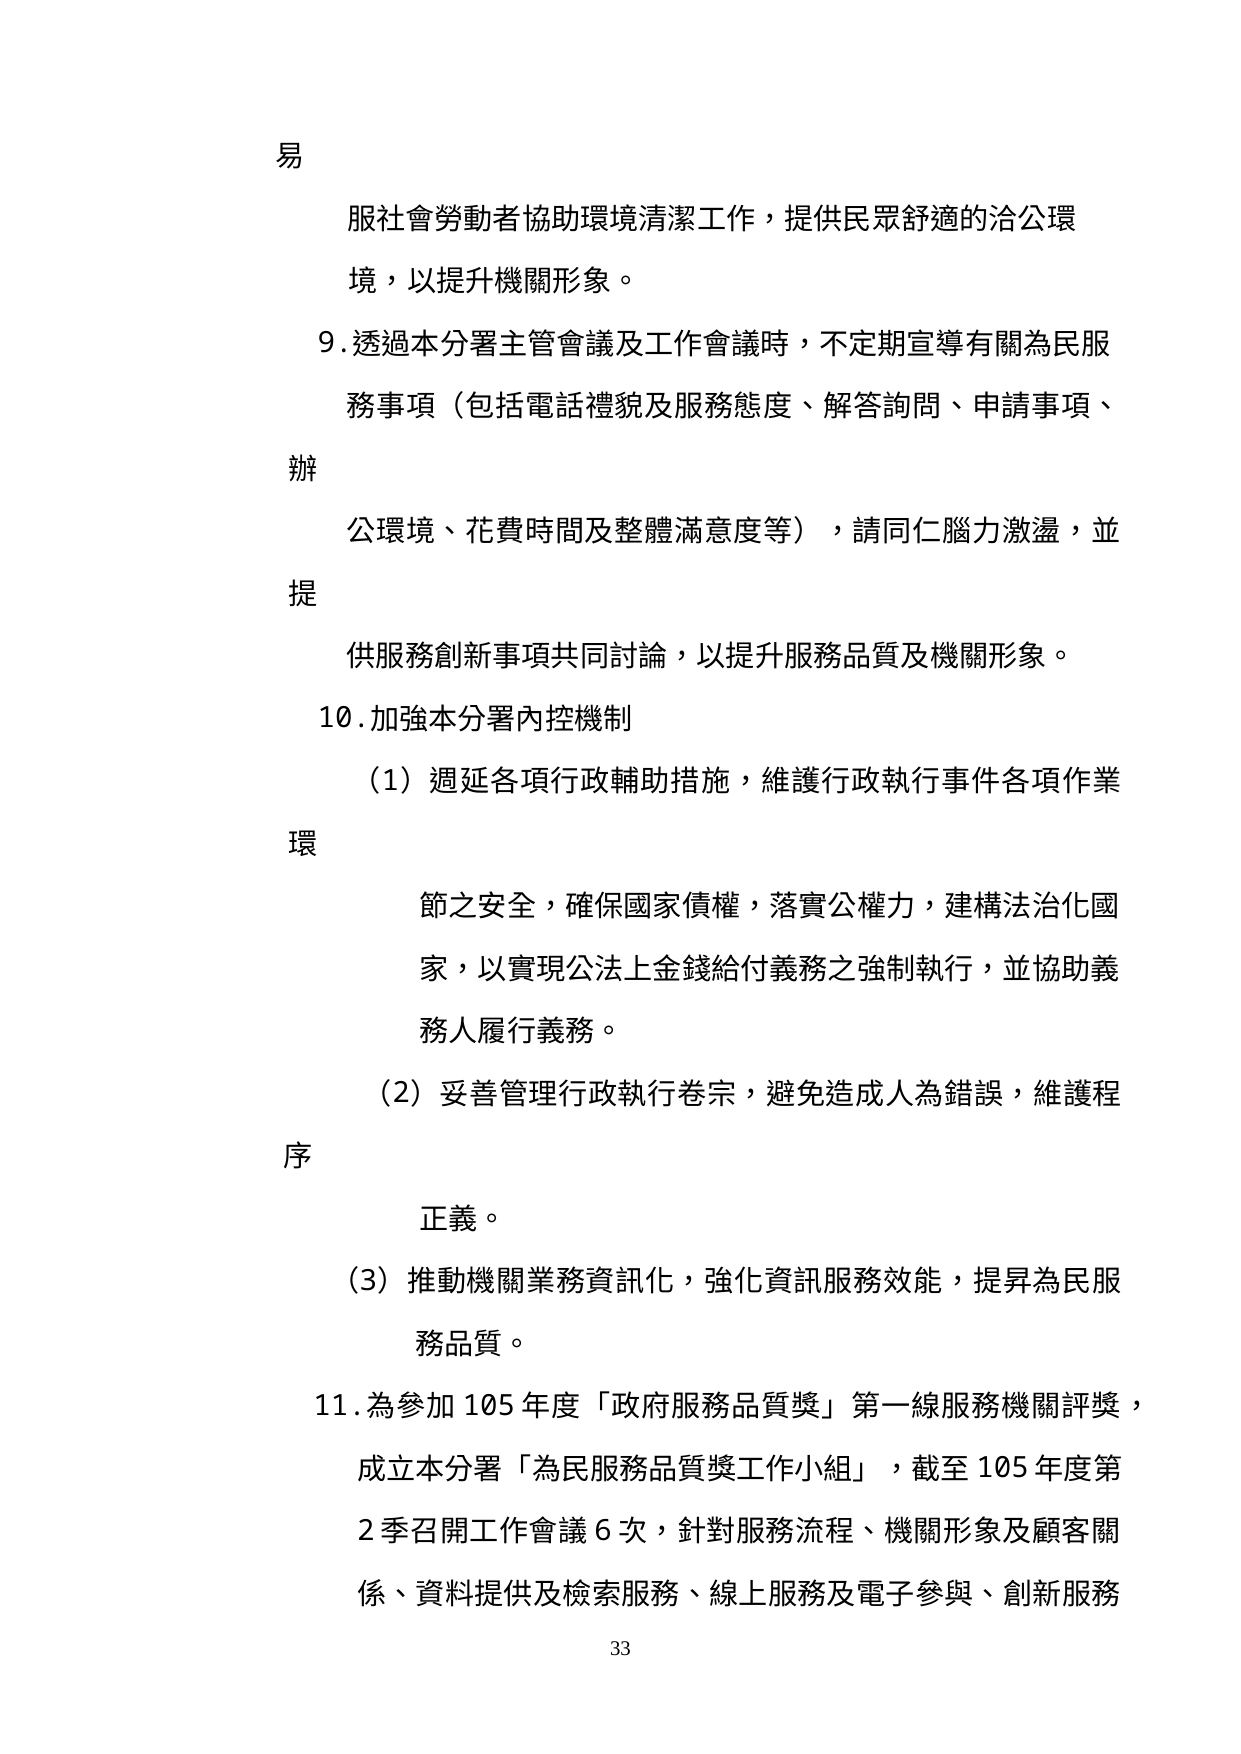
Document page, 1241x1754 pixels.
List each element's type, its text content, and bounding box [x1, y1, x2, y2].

text 公環境、花費時間及整體滿意度等），請同仁腦力激盪，並提 [288, 487, 1122, 612]
text 家，以實現公法上金錢給付義務之強制執行，並協助義 [288, 925, 1122, 987]
text 正義。 [288, 1175, 1122, 1237]
text 9.透過本分署主管會議及工作會議時，不定期宣導有關為民服 [288, 300, 1122, 362]
text 11.為參加105年度「政府服務品質獎」第一線服務機關評獎，成立本分署「為民服務品質獎工作小組」，截至105年度第2季召開工作會議6次，針對服務流程、機關形象及顧客關係、資料提供及檢索服務、線上服務及電子參與、創新服務情形等5項評核項目逐一檢視，並請各科室依會議紀錄改進事項立即改善，另於105年2月18日至19日由分署長親率「為民服務品質獎工作小組」至臺灣南投地方法院、南投縣政府警察局及南投縣名間鄉戶政事務所進行標竿學習參訪活動，藉以汲取經驗，精進本分署為民服務作為。 [313, 1362, 1122, 1612]
text （1）週延各項行政輔助措施，維護行政執行事件各項作業環 [288, 737, 1122, 862]
text 務事項（包括電話禮貌及服務態度、解答詢問、申請事項、辦 [288, 362, 1122, 487]
text 易 [111, 112, 1122, 175]
text 境，以提升機關形象。 [271, 237, 1122, 300]
text 服社會勞動者協助環境清潔工作，提供民眾舒適的洽公環 [259, 175, 1122, 237]
text 10.加強本分署內控機制 [288, 675, 1122, 737]
text 務人履行義務。 [288, 987, 1122, 1050]
text 供服務創新事項共同討論，以提升服務品質及機關形象。 [288, 612, 1122, 675]
text 節之安全，確保國家債權，落實公權力，建構法治化國 [288, 862, 1122, 925]
text （2）妥善管理行政執行卷宗，避免造成人為錯誤，維護程序 [254, 1050, 1122, 1175]
text （3）推動機關業務資訊化，強化資訊服務效能，提昇為民服務品質。 [313, 1237, 1122, 1362]
